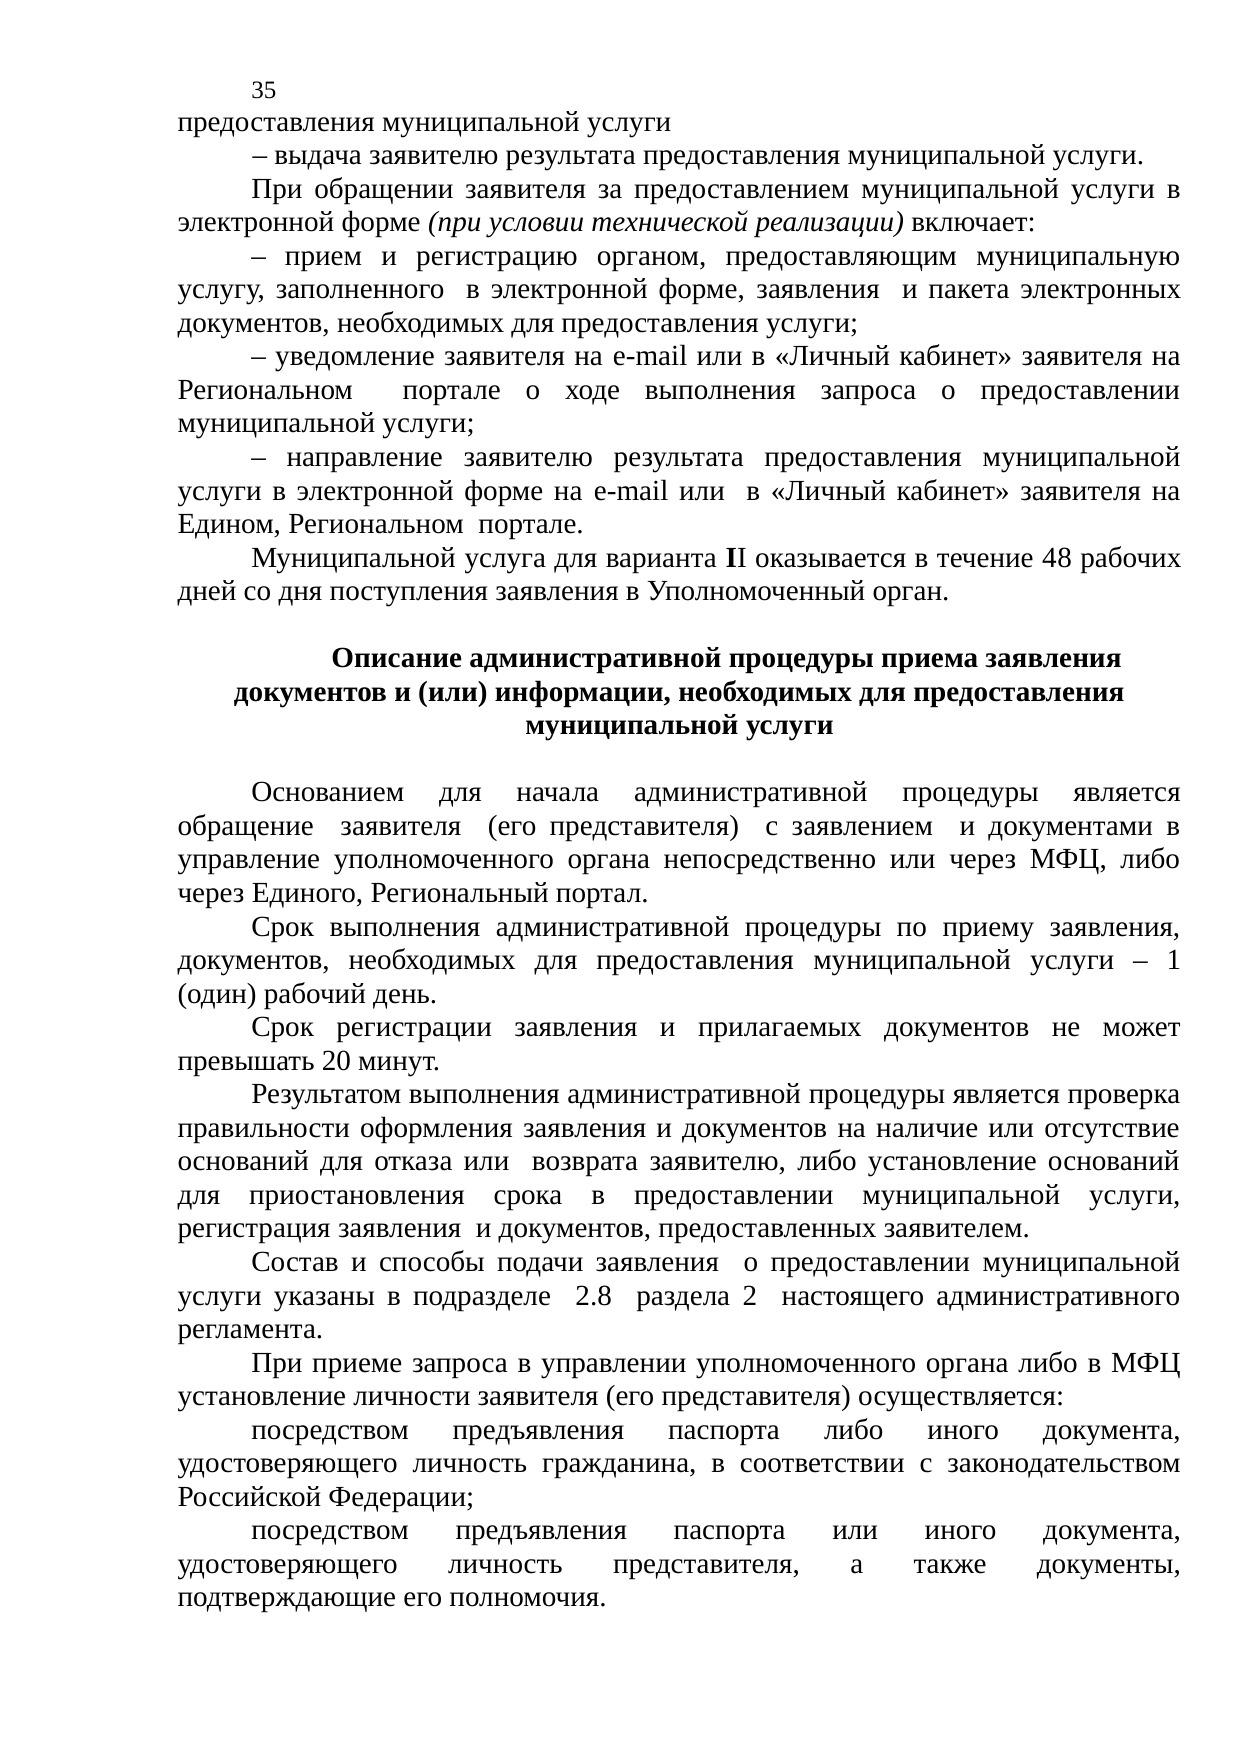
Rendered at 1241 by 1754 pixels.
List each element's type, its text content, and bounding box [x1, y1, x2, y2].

text посредством предъявления паспорта либо иного документа, удостоверяющего личность гражданина, в соответствии с законодательством Российской Федерации; [177, 1412, 1181, 1512]
text – направление заявителю результата предоставления муниципальной услуги в электронной форме на e-mail или в «Личный кабинет» заявителя на Едином, Региональном портале. [177, 439, 1181, 540]
text предоставления муниципальной услуги [177, 104, 1181, 137]
text Основанием для начала административной процедуры является обращение заявителя (его представителя) с заявлением и документами в управление уполномоченного органа непосредственно или через МФЦ, либо через Единого, Региональный портал. [177, 774, 1181, 909]
text – прием и регистрацию органом, предоставляющим муниципальную услугу, заполненного в электронной форме, заявления и пакета электронных документов, необходимых для предоставления услуги; [177, 238, 1181, 338]
text Муниципальной услуга для варианта II оказывается в течение 48 рабочих дней со дня поступления заявления в Уполномоченный орган. [177, 540, 1181, 607]
text Описание административной процедуры приема заявления документов и (или) информации, необходимых для предоставления муниципальной услуги [177, 640, 1181, 741]
text – выдача заявителю результата предоставления муниципальной услуги. [177, 137, 1181, 171]
text Состав и способы подачи заявления о предоставлении муниципальной услуги указаны в подразделе 2.8 раздела 2 настоящего административного регламента. [177, 1244, 1181, 1345]
text При приеме запроса в управлении уполномоченного органа либо в МФЦ установление личности заявителя (его представителя) осуществляется: [177, 1345, 1181, 1412]
text Срок выполнения административной процедуры по приему заявления, документов, необходимых для предоставления муниципальной услуги – 1 (один) рабочий день. [177, 909, 1181, 1009]
text Срок регистрации заявления и прилагаемых документов не может превышать 20 минут. [177, 1009, 1181, 1076]
text Результатом выполнения административной процедуры является проверка правильности оформления заявления и документов на наличие или отсутствие оснований для отказа или возврата заявителю, либо установление оснований для приостановления срока в предоставлении муниципальной услуги, регистрация заявления и документов, предоставленных заявителем. [177, 1076, 1181, 1244]
text посредством предъявления паспорта или иного документа, удостоверяющего личность представителя, а также документы, подтверждающие его полномочия. [177, 1512, 1181, 1613]
text – уведомление заявителя на e-mail или в «Личный кабинет» заявителя на Региональном портале о ходе выполнения запроса о предоставлении муниципальной услуги; [177, 338, 1181, 439]
text При обращении заявителя за предоставлением муниципальной услуги в электронной форме (при условии технической реализации) включает: [177, 171, 1181, 238]
